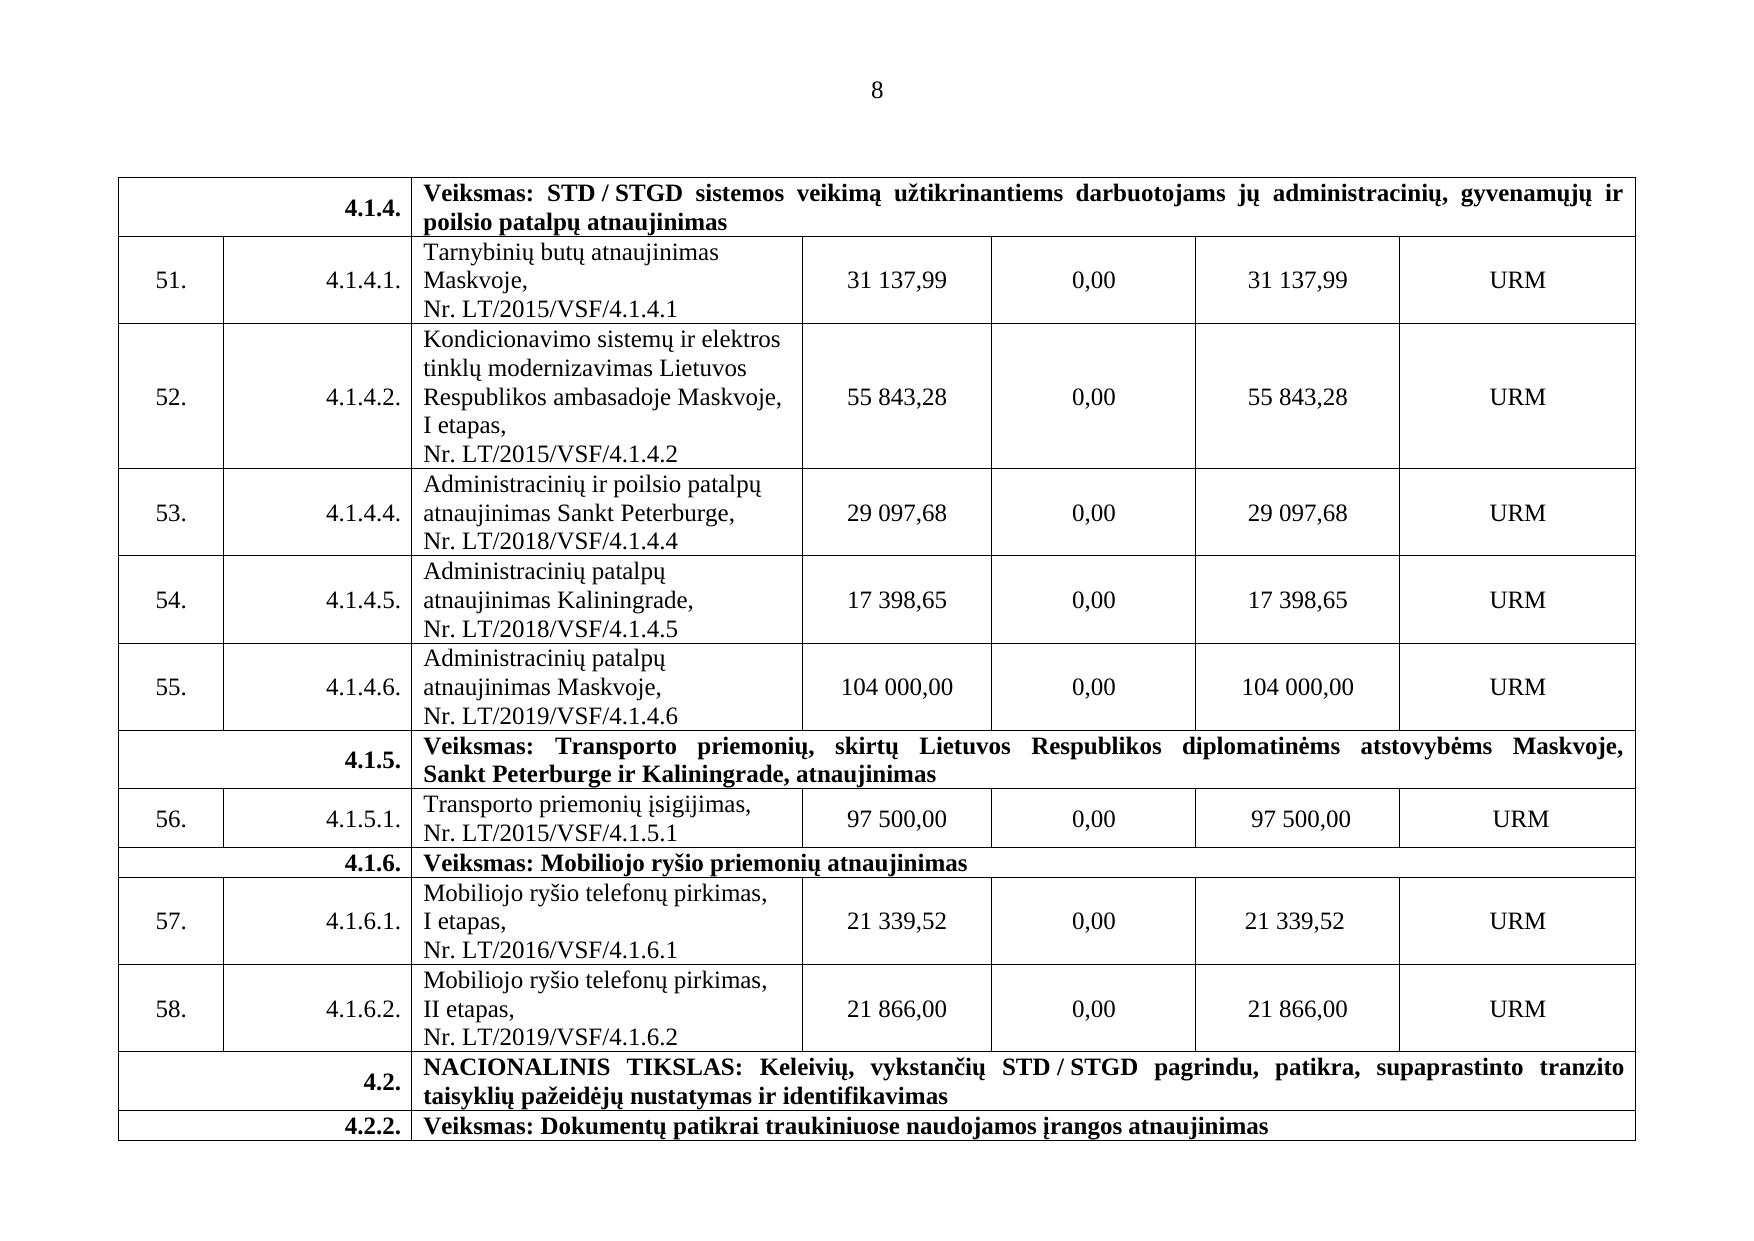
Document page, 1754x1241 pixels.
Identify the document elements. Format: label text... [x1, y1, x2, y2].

table_cell 0,00 [992, 469, 1195, 555]
table_cell 97 500,00 [1196, 789, 1399, 847]
table_cell 4.2.2. [119, 1111, 411, 1139]
table_cell Veiksmas: Transporto priemonių, skirtų Lietuvos Respublikos diplomatinėms atstovybėms Maskvoje, Sankt Peterburge ir Kaliningrade, atnaujinimas [412, 731, 1635, 788]
table_cell Veiksmas: Mobiliojo ryšio priemonių atnaujinimas [412, 848, 1635, 877]
table_cell URM [1400, 556, 1635, 642]
table_cell 0,00 [992, 789, 1195, 847]
table_cell 4.1.4.1. [224, 237, 411, 323]
table_cell 31 137,99 [1196, 237, 1399, 323]
table_cell 21 339,52 [803, 878, 991, 964]
table_cell 31 137,99 [803, 237, 991, 323]
table_cell 17 398,65 [1196, 556, 1399, 642]
table_cell 4.1.6.1. [224, 878, 411, 964]
table_cell URM [1400, 237, 1635, 323]
table_cell Mobiliojo ryšio telefonų pirkimas, II etapas, Nr. LT/2019/VSF/4.1.6.2 [412, 965, 802, 1051]
table_cell URM [1400, 644, 1635, 730]
table_cell 4.1.5. [119, 731, 411, 788]
table_cell Veiksmas: Dokumentų patikrai traukiniuose naudojamos įrangos atnaujinimas [412, 1111, 1635, 1139]
table_cell 104 000,00 [1196, 644, 1399, 730]
table_cell Administracinių ir poilsio patalpų atnaujinimas Sankt Peterburge, Nr. LT/2018/VSF/4.1.4.4 [412, 469, 802, 555]
table_cell 4.2. [119, 1052, 411, 1110]
table_cell 29 097,68 [803, 469, 991, 555]
table_cell 58. [119, 965, 223, 1051]
table_cell 4.1.4.6. [224, 644, 411, 730]
table_cell 57. [119, 878, 223, 964]
table_cell NACIONALINIS TIKSLAS: Keleivių, vykstančių STD / STGD pagrindu, patikra, supaprastinto tranzito taisyklių pažeidėjų nustatymas ir identifikavimas [412, 1052, 1635, 1110]
table_cell 4.1.4. [119, 178, 411, 236]
table_cell 4.1.5.1. [224, 789, 411, 847]
table_cell URM [1400, 965, 1635, 1051]
table_cell 51. [119, 237, 223, 323]
table_cell 4.1.6. [119, 848, 411, 877]
table_cell 0,00 [992, 556, 1195, 642]
table_cell 0,00 [992, 324, 1195, 468]
table_cell Transporto priemonių įsigijimas, Nr. LT/2015/VSF/4.1.5.1 [412, 789, 802, 847]
table_cell Mobiliojo ryšio telefonų pirkimas, I etapas, Nr. LT/2016/VSF/4.1.6.1 [412, 878, 802, 964]
table_cell 29 097,68 [1196, 469, 1399, 555]
table_cell 4.1.6.2. [224, 965, 411, 1051]
table_cell Kondicionavimo sistemų ir elektros tinklų modernizavimas Lietuvos Respublikos ambasadoje Maskvoje, I etapas, Nr. LT/2015/VSF/4.1.4.2 [412, 324, 802, 468]
table_cell URM [1400, 789, 1635, 847]
table_cell 55 843,28 [803, 324, 991, 468]
table_cell Veiksmas: STD / STGD sistemos veikimą užtikrinantiems darbuotojams jų administracinių, gyvenamųjų ir poilsio patalpų atnaujinimas [412, 178, 1635, 236]
table_cell Administracinių patalpų atnaujinimas Maskvoje, Nr. LT/2019/VSF/4.1.4.6 [412, 644, 802, 730]
table_cell 104 000,00 [803, 644, 991, 730]
table_cell 0,00 [992, 878, 1195, 964]
table_cell 0,00 [992, 644, 1195, 730]
table_cell 4.1.4.4. [224, 469, 411, 555]
table_cell Administracinių patalpų atnaujinimas Kaliningrade, Nr. LT/2018/VSF/4.1.4.5 [412, 556, 802, 642]
table_cell 56. [119, 789, 223, 847]
table_cell 52. [119, 324, 223, 468]
table_cell 0,00 [992, 237, 1195, 323]
table_cell 97 500,00 [803, 789, 991, 847]
table_cell 54. [119, 556, 223, 642]
table_cell Tarnybinių butų atnaujinimas Maskvoje, Nr. LT/2015/VSF/4.1.4.1 [412, 237, 802, 323]
table_cell 53. [119, 469, 223, 555]
table_cell URM [1400, 469, 1635, 555]
table_cell 21 866,00 [1196, 965, 1399, 1051]
table_cell 0,00 [992, 965, 1195, 1051]
table_cell 17 398,65 [803, 556, 991, 642]
table_cell 21 866,00 [803, 965, 991, 1051]
table_cell 55. [119, 644, 223, 730]
table_cell 4.1.4.2. [224, 324, 411, 468]
table_cell 4.1.4.5. [224, 556, 411, 642]
table_cell URM [1400, 878, 1635, 964]
table_cell URM [1400, 324, 1635, 468]
table_cell 21 339,52 [1196, 878, 1399, 964]
table_cell 55 843,28 [1196, 324, 1399, 468]
